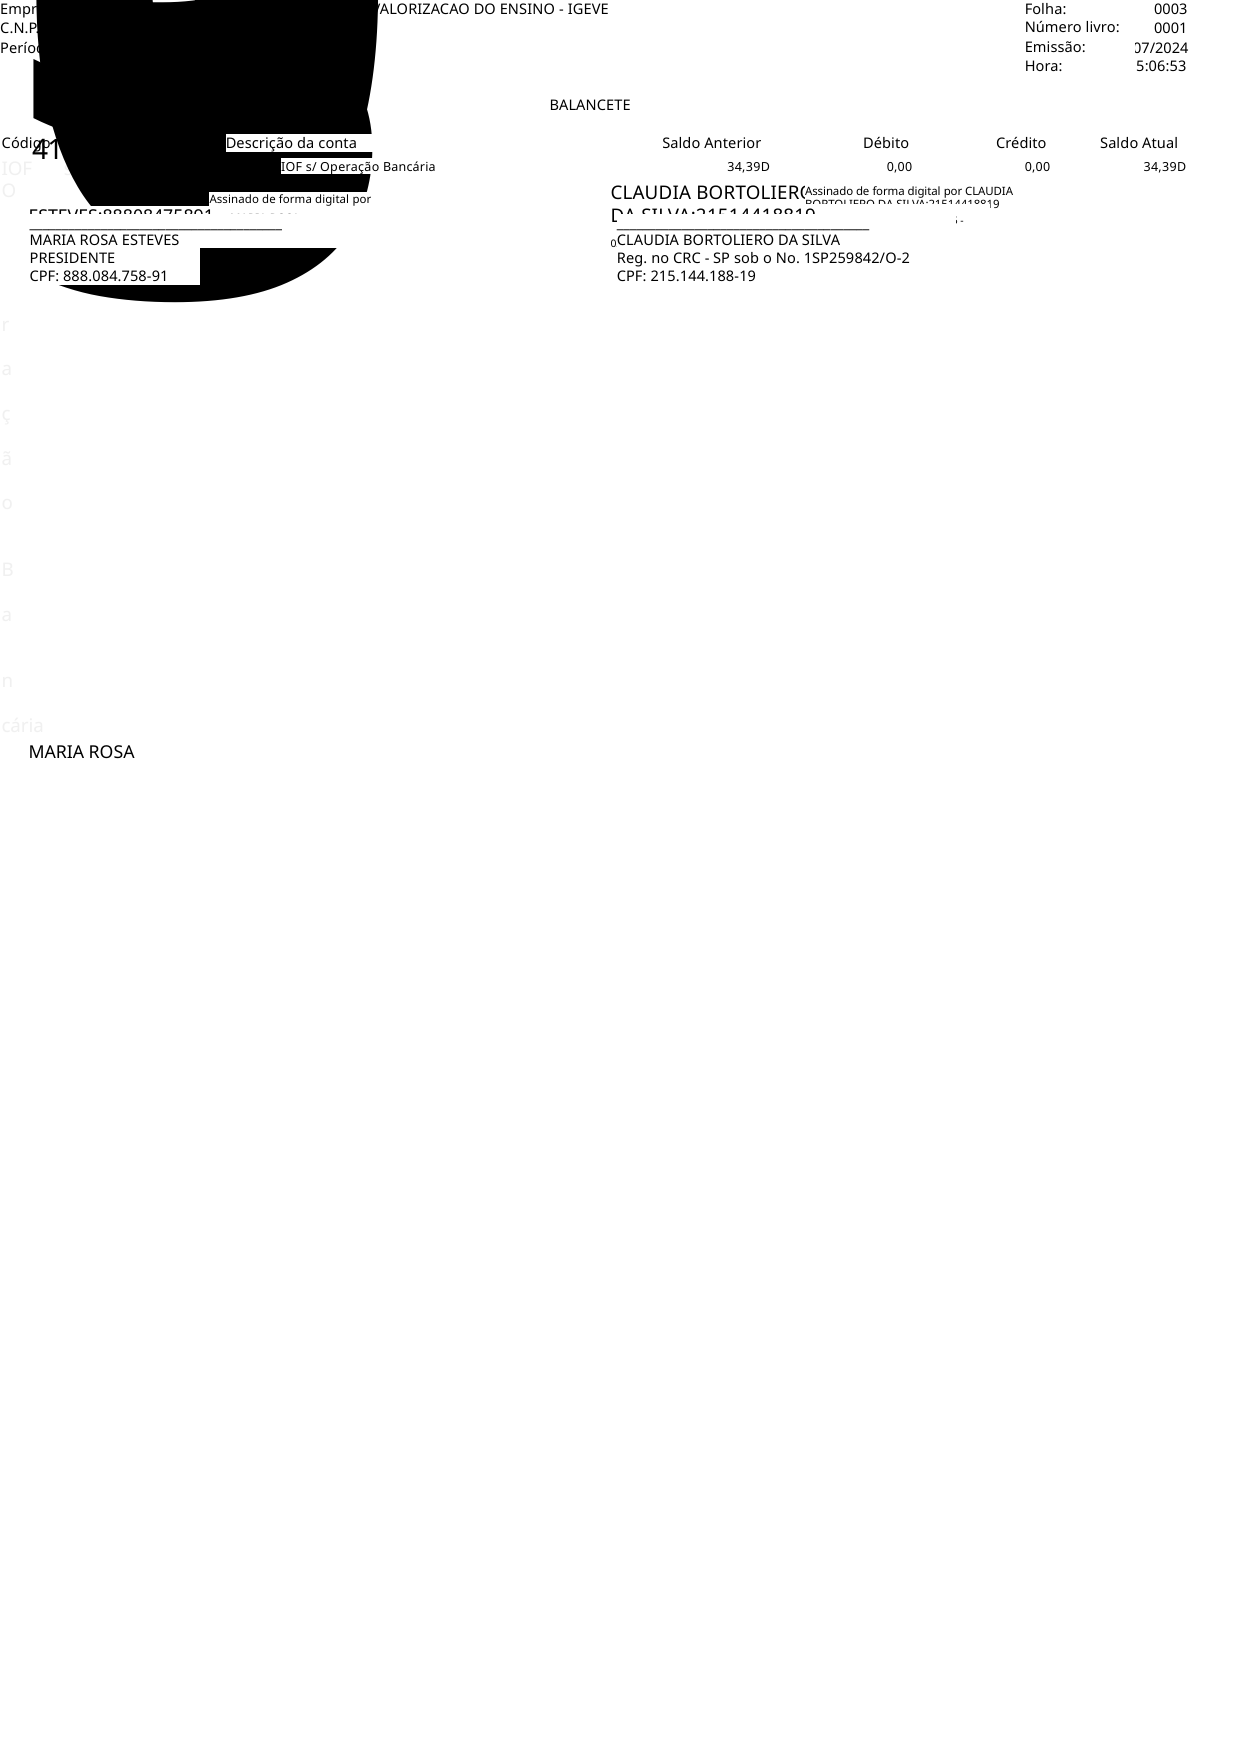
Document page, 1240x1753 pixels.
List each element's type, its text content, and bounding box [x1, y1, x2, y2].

text 08/07/2024 [1135, 39, 1208, 57]
text Saldo Atual [1100, 134, 1206, 152]
text ESTEVES:88808475891 MARIA ROSA ESTEVES:88808475891 [28, 206, 408, 248]
text Assinado de forma digital por CLAUDIA [805, 184, 1013, 198]
text Saldo Anterior [662, 134, 790, 152]
text MARIA ROSA [28, 742, 236, 763]
text Reg. no CRC - SP sob o No. 1SP259842/O-2 [617, 249, 956, 267]
text CPF: 888.084.758-91 [29, 267, 200, 285]
text Hora: [1024, 57, 1135, 75]
text _______________________________________ [617, 214, 956, 232]
text Descrição da conta [226, 134, 387, 152]
text 0001 [1154, 19, 1208, 37]
text DA SILVA:21514418819 Dados: 2024.07.08 15:08:15 -03'00' [610, 204, 990, 250]
text Débito [863, 134, 934, 152]
text PRESIDENTE [29, 249, 200, 267]
text Assinado de forma digital por [209, 192, 373, 206]
text 01/06/2024 - 30/06/2024 [375, 39, 683, 57]
text 0,00 [1024, 158, 1068, 174]
text 34,39D [1143, 158, 1203, 174]
text CLAUDIA BORTOLIERO [610, 181, 816, 204]
text 28.413.401/0004-35 [377, 19, 683, 37]
text Código Classificação [1, 134, 56, 152]
text Período: [0, 39, 39, 57]
text CPF: 215.144.188-19 [617, 267, 956, 285]
text INSTITUTO DE GESTAO EDUCACIONAL E VALORIZACAO DO ENSINO - IGEVE [378, 0, 683, 18]
text CLAUDIA BORTOLIERO DA SILVA [617, 232, 956, 249]
text BALANCETE [549, 96, 658, 114]
text Emissão: [1024, 38, 1135, 56]
text Folha: [1024, 0, 1087, 18]
text Empresa: [0, 0, 37, 18]
text Crédito [996, 134, 1072, 152]
text C.N.P.J.: [0, 19, 38, 37]
text _______________________________________ [29, 214, 368, 232]
text 0003 [1154, 0, 1208, 18]
text 0,00 [887, 158, 931, 174]
text 15:06:53 [1135, 58, 1208, 75]
text BORTOLIERO DA SILVA:21514418819 [805, 198, 1013, 212]
text IOF s/ Operação Bancária [281, 158, 451, 174]
text IOF41s2/8 O4.p1.e0r2a.0ç1ã.0o03B.0a00n3cária [1, 157, 236, 737]
text 34,39D [727, 158, 787, 174]
text MARIA ROSA ESTEVES [29, 232, 200, 249]
text Número livro: [1024, 18, 1135, 36]
